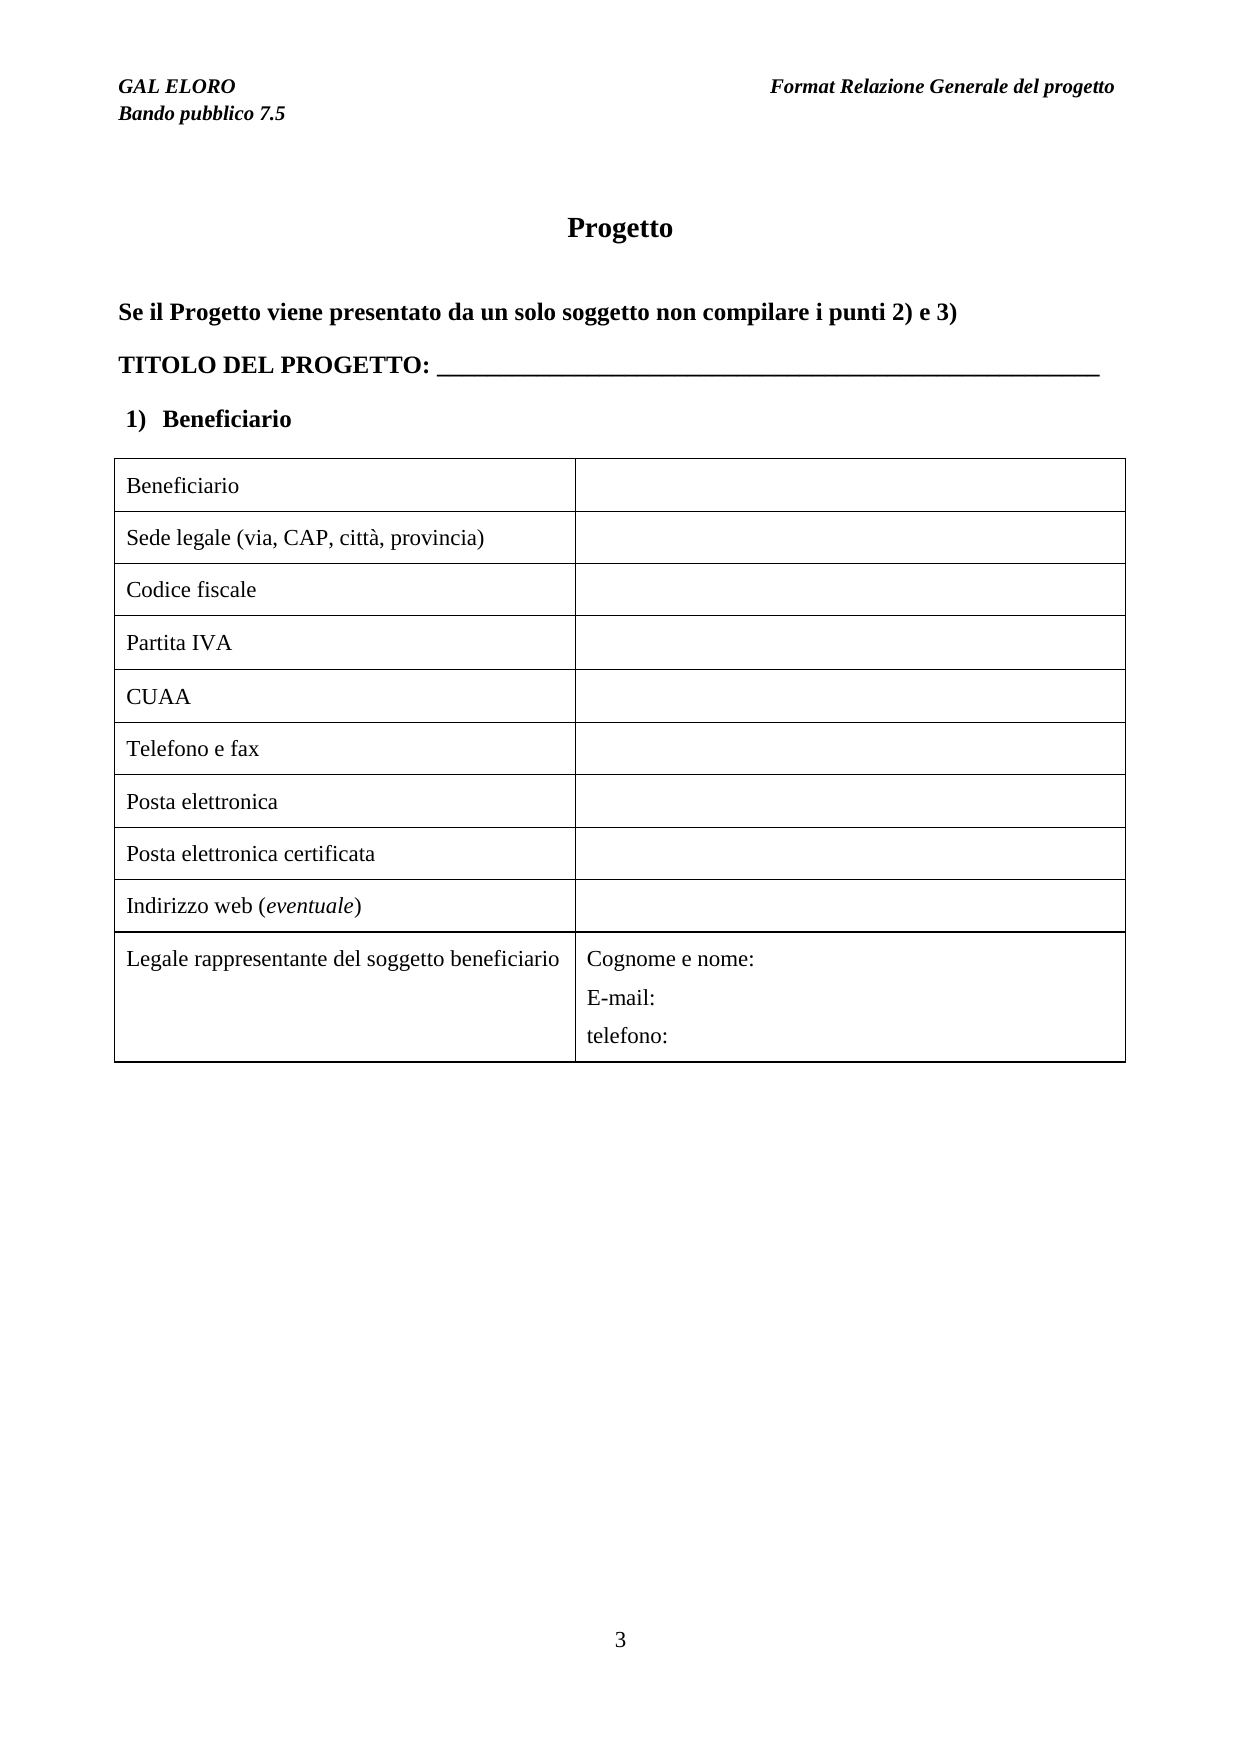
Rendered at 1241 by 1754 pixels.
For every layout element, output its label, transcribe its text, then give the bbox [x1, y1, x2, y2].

table_cell [576, 670, 1125, 722]
table_cell [576, 564, 1125, 615]
table_cell [576, 616, 1125, 669]
table_cell Telefono e fax [115, 723, 575, 774]
table_cell Posta elettronica [115, 775, 575, 827]
text Progetto [118, 210, 1122, 243]
table_cell [576, 828, 1125, 879]
text TITOLO DEL PROGETTO: _____________________________________________________ [118, 350, 1122, 379]
table_cell [576, 512, 1125, 563]
table_cell [576, 880, 1125, 931]
table_cell Indirizzo web (eventuale) [115, 880, 575, 931]
text Se il Progetto viene presentato da un solo soggetto non compilare i punti 2) e 3) [118, 297, 1122, 325]
table_cell CUAA [115, 670, 575, 722]
table_cell Partita IVA [115, 616, 575, 669]
table_cell Sede legale (via, CAP, città, provincia) [115, 512, 575, 563]
table_cell Codice fiscale [115, 564, 575, 615]
table_cell Legale rappresentante del soggetto beneficiario [115, 933, 575, 1061]
table_cell [576, 775, 1125, 827]
table_cell [576, 723, 1125, 774]
table_cell Posta elettronica certificata [115, 828, 575, 879]
table_header Beneficiario [115, 459, 575, 511]
list Beneficiario [125, 404, 1122, 433]
table_header [576, 459, 1125, 511]
table_cell Cognome e nome: E-mail: telefono: [576, 933, 1125, 1061]
